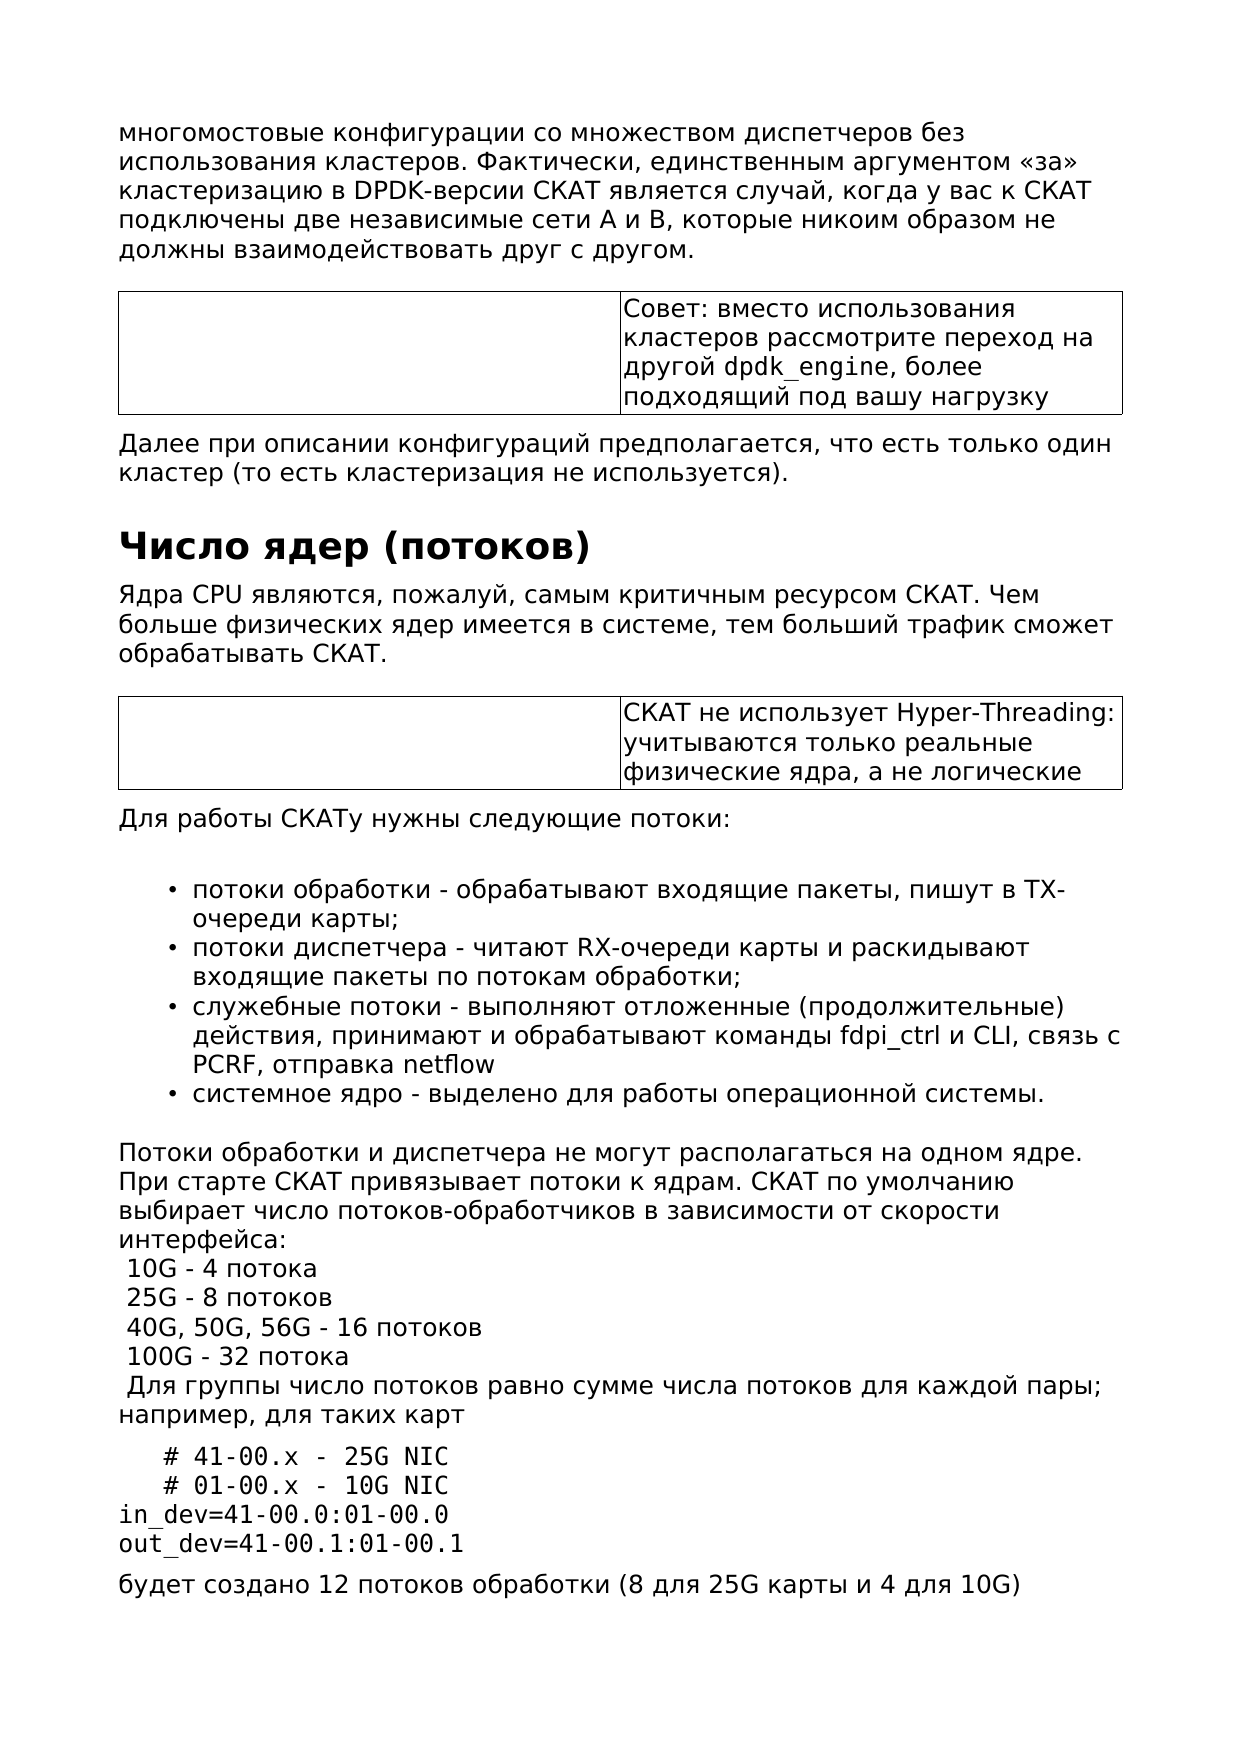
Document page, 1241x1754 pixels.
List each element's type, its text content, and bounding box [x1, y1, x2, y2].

list системное ядро - выделено для работы операционной системы. [177, 1079, 1122, 1108]
subtitle Число ядер (потоков) [118, 524, 1122, 568]
text Потоки обработки и диспетчера не могут располагаться на одном ядре. При старте СКАТ привязывает потоки к ядрам. СКАТ по умолчанию выбирает число потоков-обработчиков в зависимости от скорости интерфейса: 10G - 4 потока 25G - 8 потоков 40G, 50G, 56G - 16 потоков 100G - 32 потока Для группы число потоков равно сумме числа потоков для каждой пары; например, для таких карт [118, 1138, 1122, 1429]
list потоки обработки - обрабатывают входящие пакеты, пишут в TX-очереди карты; [177, 875, 1122, 933]
text будет создано 12 потоков обработки (8 для 25G карты и 4 для 10G) [118, 1570, 1122, 1599]
list служебные потоки - выполняют отложенные (продолжительные) действия, принимают и обрабатывают команды fdpi_ctrl и CLI, связь с PCRF, отправка netflow [177, 992, 1122, 1079]
table_header [119, 292, 620, 414]
table_header СКАТ не использует Hyper-Threading: учитываются только реальные физические ядра, а не логические [621, 697, 1122, 789]
text # 41-00.x - 25G NIC # 01-00.x - 10G NIC in_dev=41-00.0:01-00.0 out_dev=41-00.1:01-00.1 [118, 1442, 1122, 1559]
table_header Совет: вместо использования кластеров рассмотрите переход на другой dpdk_engine, более подходящий под вашу нагрузку [621, 292, 1122, 414]
table_header [119, 697, 620, 789]
text Далее при описании конфигураций предполагается, что есть только один кластер (то есть кластеризация не используется). [118, 429, 1122, 487]
text многомостовые конфигурации со множеством диспетчеров без использования кластеров. Фактически, единственным аргументом «за» кластеризацию в DPDK-версии СКАТ является случай, когда у вас к СКАТ подключены две независимые сети A и B, которые никоим образом не должны взаимодействовать друг с другом. [118, 118, 1122, 264]
text Ядра CPU являются, пожалуй, самым критичным ресурсом СКАТ. Чем больше физических ядер имеется в системе, тем больший трафик сможет обрабатывать СКАТ. [118, 581, 1122, 668]
list потоки диспетчера - читают RX-очереди карты и раскидывают входящие пакеты по потокам обработки; [177, 933, 1122, 992]
text Для работы СКАТу нужны следующие потоки: [118, 804, 1122, 833]
